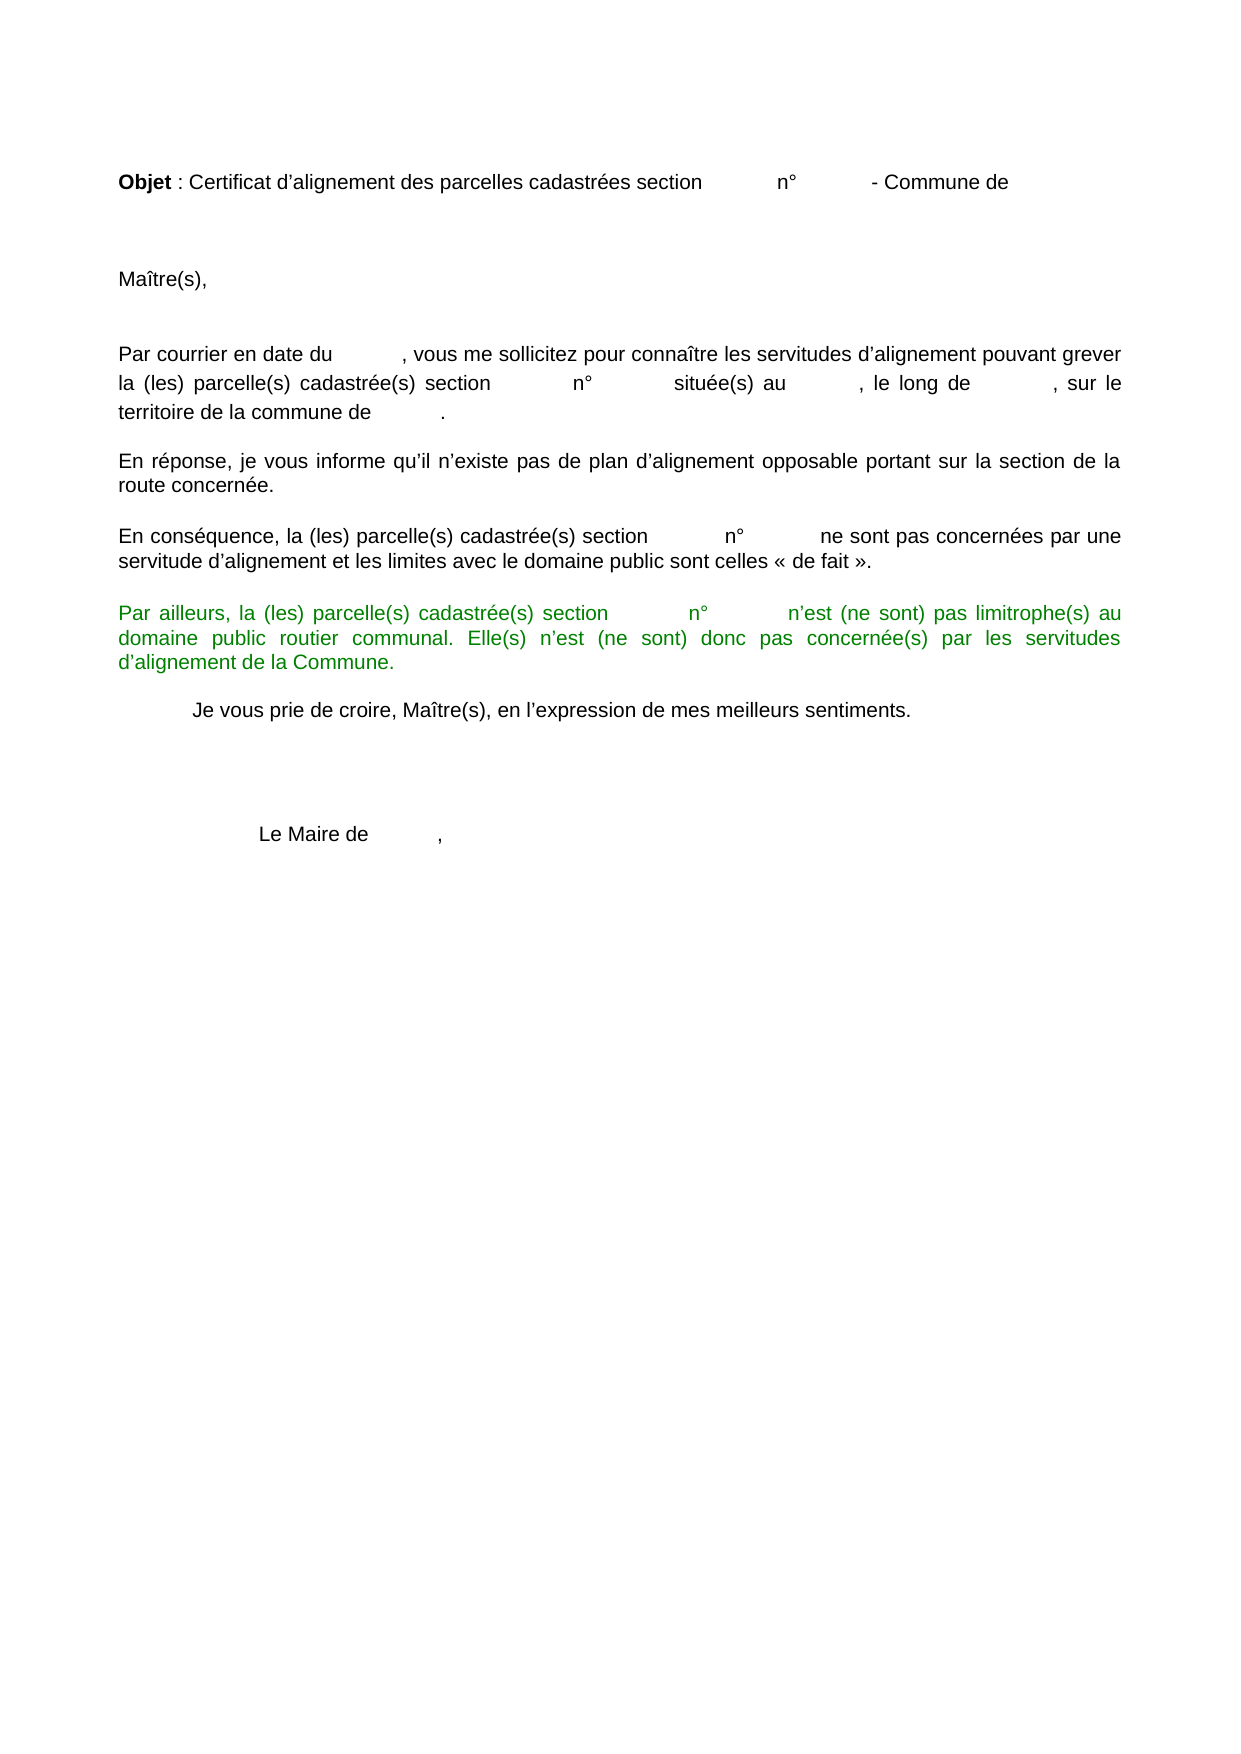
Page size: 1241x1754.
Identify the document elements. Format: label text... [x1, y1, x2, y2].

text Maître(s), [118, 267, 1122, 291]
text Le Maire de , [118, 818, 583, 846]
text En conséquence, la (les) parcelle(s) cadastrée(s) section n° ne sont pas concernées par une servitude d’alignement et les limites avec le domaine public sont celles « de fait ». [118, 521, 1122, 573]
text Par ailleurs, la (les) parcelle(s) cadastrée(s) section n° n’est (ne sont) pas limitrophe(s) au domaine public routier communal. Elle(s) n’est (ne sont) donc pas concernée(s) par les servitudes d’alignement de la Commune. [118, 597, 1122, 674]
text En réponse, je vous informe qu’il n’existe pas de plan d’alignement opposable portant sur la section de la route concernée. [118, 449, 1122, 497]
text Par courrier en date du , vous me sollicitez pour connaître les servitudes d’alignement pouvant grever la (les) parcelle(s) cadastrée(s) section n° située(s) au , le long de , sur le territoire de la commune de . [118, 338, 1122, 425]
text Objet : Certificat d’alignement des parcelles cadastrées section n° - Commune de [118, 166, 1129, 195]
text Je vous prie de croire, Maître(s), en l’expression de mes meilleurs sentiments. [118, 698, 1129, 722]
